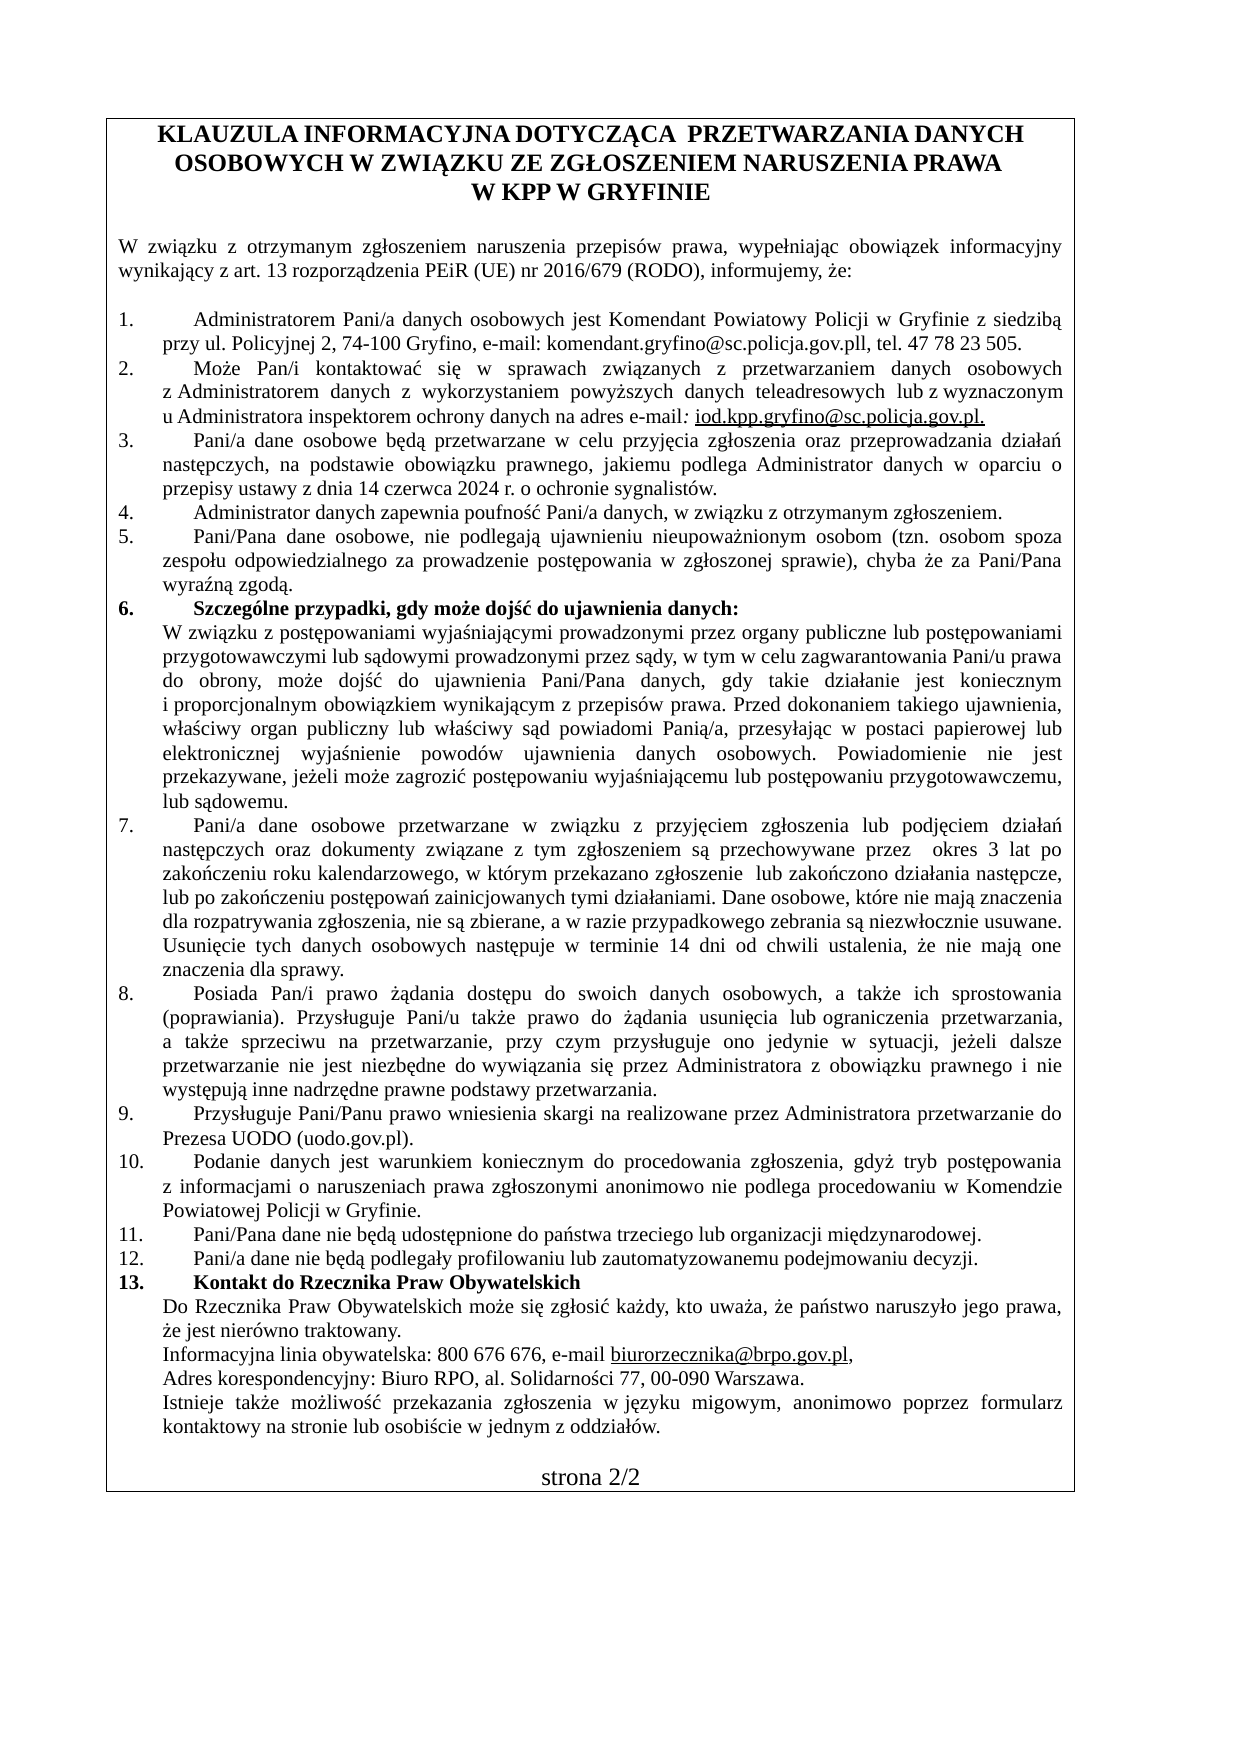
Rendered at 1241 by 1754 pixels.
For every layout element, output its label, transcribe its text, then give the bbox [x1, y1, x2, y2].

table_cell KLAUZULA INFORMACYJNA DOTYCZĄCA PRZETWARZANIA DANYCH OSOBOWYCH W ZWIĄZKU ZE ZGŁOSZENIEM NARUSZENIA PRAWA W KPP W GRYFINIE W związku z otrzymanym zgłoszeniem naruszenia przepisów prawa, wypełniając obowiązek informacyjny wynikający z art. 13 rozporządzenia PEiR (UE) nr 2016/679 (RODO), informujemy, że: Administratorem Pani/a danych osobowych jest Komendant Powiatowy Policji w Gryfinie z siedzibą przy ul. Policyjnej 2, 74-100 Gryfino, e-mail: komendant.gryfino@sc.policja.gov.pll, tel. 47 78 23 505. Może Pan/i kontaktować się w sprawach związanych z przetwarzaniem danych osobowych z Administratorem danych z wykorzystaniem powyższych danych teleadresowych lub z wyznaczonym u Administratora inspektorem ochrony danych na adres e-mail: iod.kpp.gryfino@sc.policja.gov.pl. Pani/a dane osobowe będą przetwarzane w celu przyjęcia zgłoszenia oraz przeprowadzania działań następczych, na podstawie obowiązku prawnego, jakiemu podlega Administrator danych w oparciu o przepisy ustawy z dnia 14 czerwca 2024 r. o ochronie sygnalistów. Administrator danych zapewnia poufność Pani/a danych, w związku z otrzymanym zgłoszeniem. Pani/Pana dane osobowe, nie podlegają ujawnieniu nieupoważnionym osobom (tzn. osobom spoza zespołu odpowiedzialnego za prowadzenie postępowania w zgłoszonej sprawie), chyba że za Pani/Pana wyraźną zgodą. Szczególne przypadki, gdy może dojść do ujawnienia danych: W związku z postępowaniami wyjaśniającymi prowadzonymi przez organy publiczne lub postępowaniami przygotowawczymi lub sądowymi prowadzonymi przez sądy, w tym w celu zagwarantowania Pani/u prawa do obrony, może dojść do ujawnienia Pani/Pana danych, gdy takie działanie jest koniecznym i proporcjonalnym obowiązkiem wynikającym z przepisów prawa. Przed dokonaniem takiego ujawnienia, właściwy organ publiczny lub właściwy sąd powiadomi Panią/a, przesyłając w postaci papierowej lub elektronicznej wyjaśnienie powodów ujawnienia danych osobowych. Powiadomienie nie jest przekazywane, jeżeli może zagrozić postępowaniu wyjaśniającemu lub postępowaniu przygotowawczemu, lub sądowemu. Pani/a dane osobowe przetwarzane w związku z przyjęciem zgłoszenia lub podjęciem działań następczych oraz dokumenty związane z tym zgłoszeniem są przechowywane przez okres 3 lat po zakończeniu roku kalendarzowego, w którym przekazano zgłoszenie lub zakończono działania następcze, lub po zakończeniu postępowań zainicjowanych tymi działaniami. Dane osobowe, które nie mają znaczenia dla rozpatrywania zgłoszenia, nie są zbierane, a w razie przypadkowego zebrania są niezwłocznie usuwane. Usunięcie tych danych osobowych następuje w terminie 14 dni od chwili ustalenia, że nie mają one znaczenia dla sprawy. Posiada Pan/i prawo żądania dostępu do swoich danych osobowych, a także ich sprostowania (poprawiania). Przysługuje Pani/u także prawo do żądania usunięcia lub ograniczenia przetwarzania, a także sprzeciwu na przetwarzanie, przy czym przysługuje ono jedynie w sytuacji, jeżeli dalsze przetwarzanie nie jest niezbędne do wywiązania się przez Administratora z obowiązku prawnego i nie występują inne nadrzędne prawne podstawy przetwarzania. Przysługuje Pani/Panu prawo wniesienia skargi na realizowane przez Administratora przetwarzanie do Prezesa UODO (uodo.gov.pl). Podanie danych jest warunkiem koniecznym do procedowania zgłoszenia, gdyż tryb postępowania z informacjami o naruszeniach prawa zgłoszonymi anonimowo nie podlega procedowaniu w Komendzie Powiatowej Policji w Gryfinie. Pani/Pana dane nie będą udostępnione do państwa trzeciego lub organizacji międzynarodowej. Pani/a dane nie będą podlegały profilowaniu lub zautomatyzowanemu podejmowaniu decyzji. Kontakt do Rzecznika Praw Obywatelskich Do Rzecznika Praw Obywatelskich może się zgłosić każdy, kto uważa, że państwo naruszyło jego prawa, że jest nierówno traktowany. Informacyjna linia obywatelska: 800 676 676, e-mail biurorzecznika@brpo.gov.pl, Adres korespondencyjny: Biuro RPO, al. Solidarności 77, 00-090 Warszawa. Istnieje także możliwość przekazania zgłoszenia w języku migowym, anonimowo poprzez formularz kontaktowy na stronie lub osobiście w jednym z oddziałów. strona 2/2 [107, 119, 1074, 1491]
